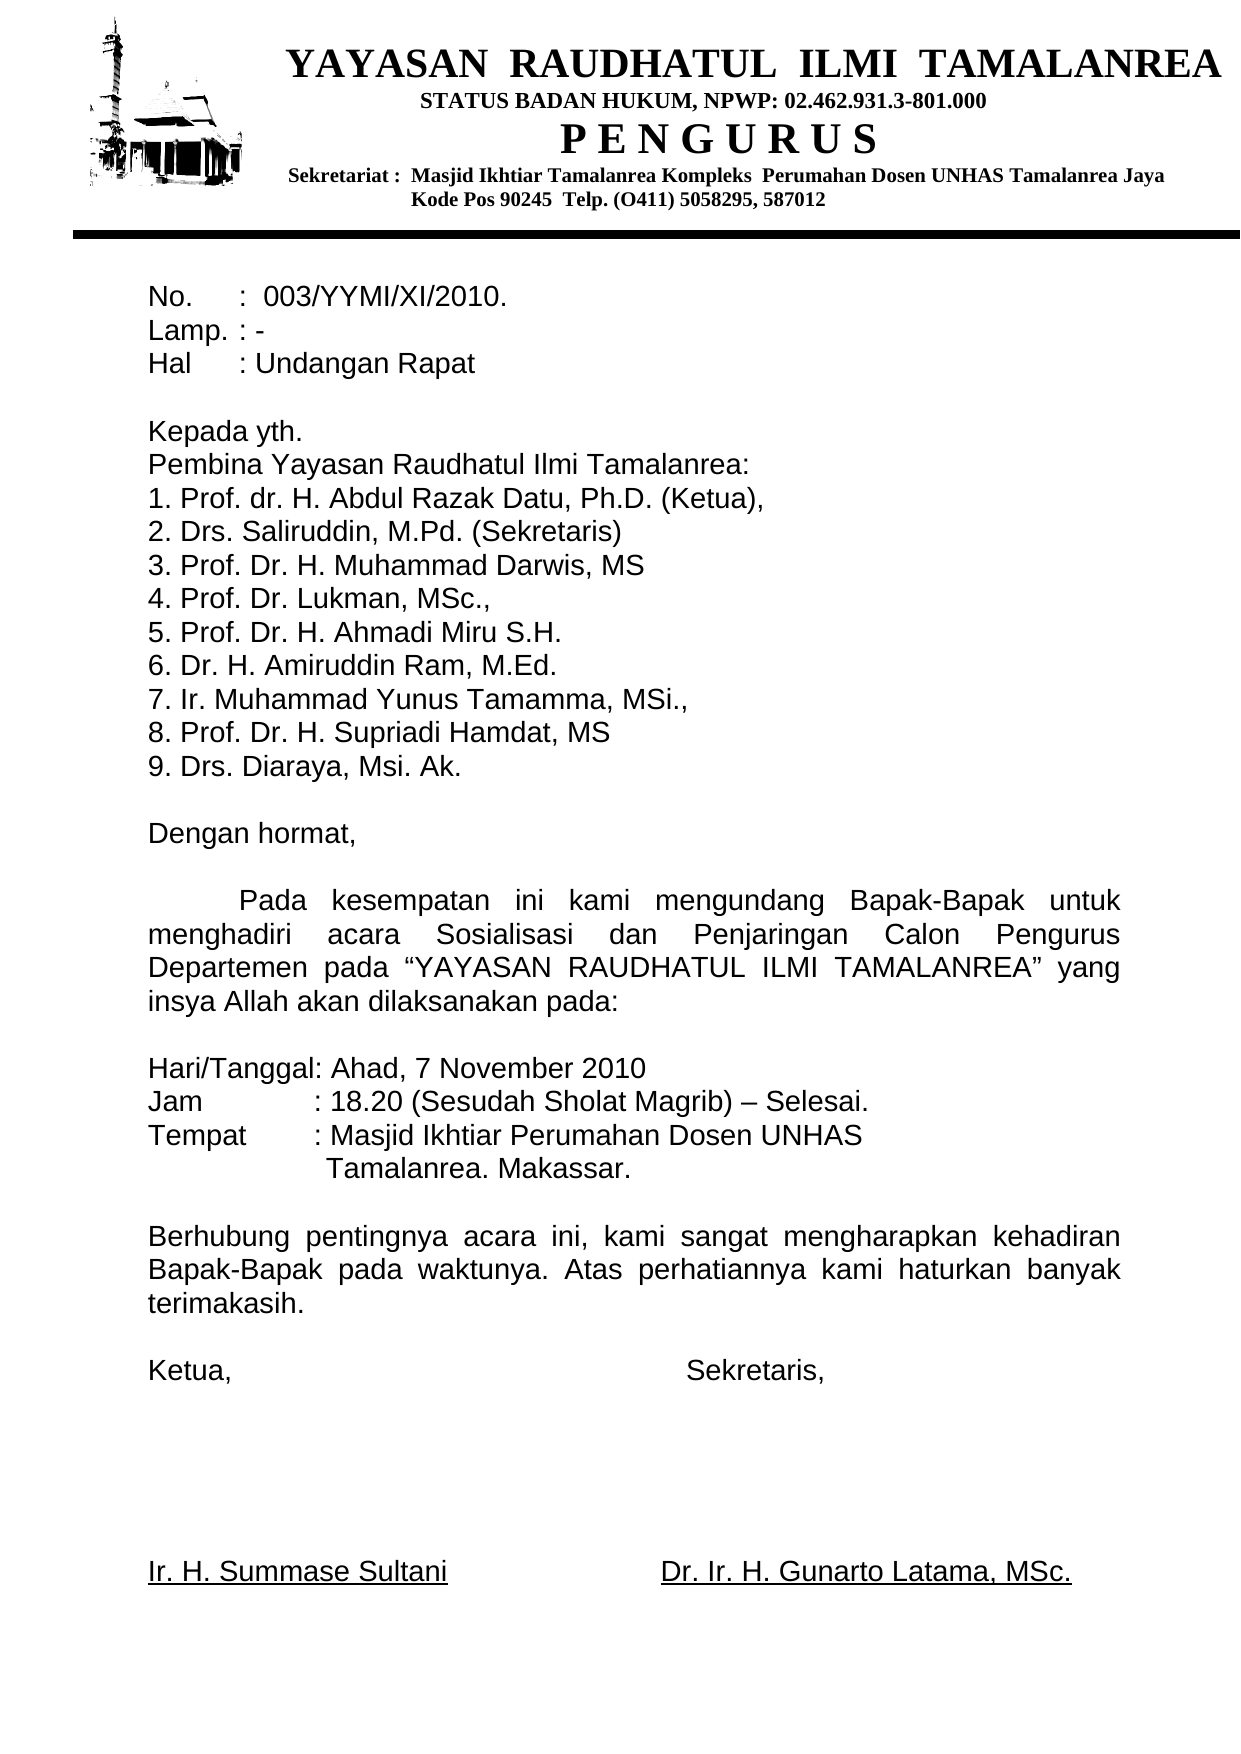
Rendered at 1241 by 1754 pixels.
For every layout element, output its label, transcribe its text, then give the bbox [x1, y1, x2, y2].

text Ketua, Sekretaris, [148, 1353, 1122, 1386]
text STATUS BADAN HUKUM, NPWP: 02.462.931.3-801.000 [260, 87, 1223, 113]
text Berhubung pentingnya acara ini, kami sangat mengharapkan kehadiran Bapak-Bapak pada waktunya. Atas perhatiannya kami haturkan banyak terimakasih. [148, 1219, 1122, 1319]
text 7. Ir. Muhammad Yunus Tamamma, MSi., [148, 682, 1122, 716]
text Sekretariat : Masjid Ikhtiar Tamalanrea Kompleks Perumahan Dosen UNHAS Tamalanrea Jaya [260, 163, 1223, 187]
text 8. Prof. Dr. H. Supriadi Hamdat, MS [148, 716, 1122, 749]
text P E N G U R U S [260, 113, 1223, 163]
text Dengan hormat, [148, 816, 1122, 850]
text Jam : 18.20 (Sesudah Sholat Magrib) – Selesai. [148, 1084, 1122, 1118]
text 5. Prof. Dr. H. Ahmadi Miru S.H. [148, 615, 1122, 648]
text 9. Drs. Diaraya, Msi. Ak. [148, 749, 1122, 783]
text Pada kesempatan ini kami mengundang Bapak-Bapak untuk menghadiri acara Sosialisasi dan Penjaringan Calon Pengurus Departemen pada “YAYASAN RAUDHATUL ILMI TAMALANREA” yang insya Allah akan dilaksanakan pada: [148, 883, 1122, 1017]
text YAYASAN RAUDHATUL ILMI TAMALANREA [260, 39, 1223, 87]
text Hari/Tanggal: Ahad, 7 November 2010 [148, 1051, 1122, 1084]
text 6. Dr. H. Amiruddin Ram, M.Ed. [148, 648, 1122, 682]
text Pembina Yayasan Raudhatul Ilmi Tamalanrea: [148, 447, 1122, 481]
text 4. Prof. Dr. Lukman, MSc., [148, 581, 1122, 615]
text Kepada yth. [148, 414, 1122, 447]
text No. : 003/YYMI/XI/2010. [148, 279, 1122, 313]
text 1. Prof. dr. H. Abdul Razak Datu, Ph.D. (Ketua), [148, 481, 1122, 514]
text 2. Drs. Saliruddin, M.Pd. (Sekretaris) [148, 514, 1122, 548]
text Kode Pos 90245 Telp. (O411) 5058295, 587012 [260, 187, 1223, 211]
text Tamalanrea. Makassar. [148, 1152, 1122, 1185]
text Tempat : Masjid Ikhtiar Perumahan Dosen UNHAS [148, 1118, 1122, 1152]
text 3. Prof. Dr. H. Muhammad Darwis, MS [148, 548, 1122, 581]
text Ir. H. Summase Sultani Dr. Ir. H. Gunarto Latama, MSc. [148, 1554, 1122, 1588]
text Lamp. : - [148, 313, 1122, 347]
text Hal : Undangan Rapat [148, 347, 1122, 380]
